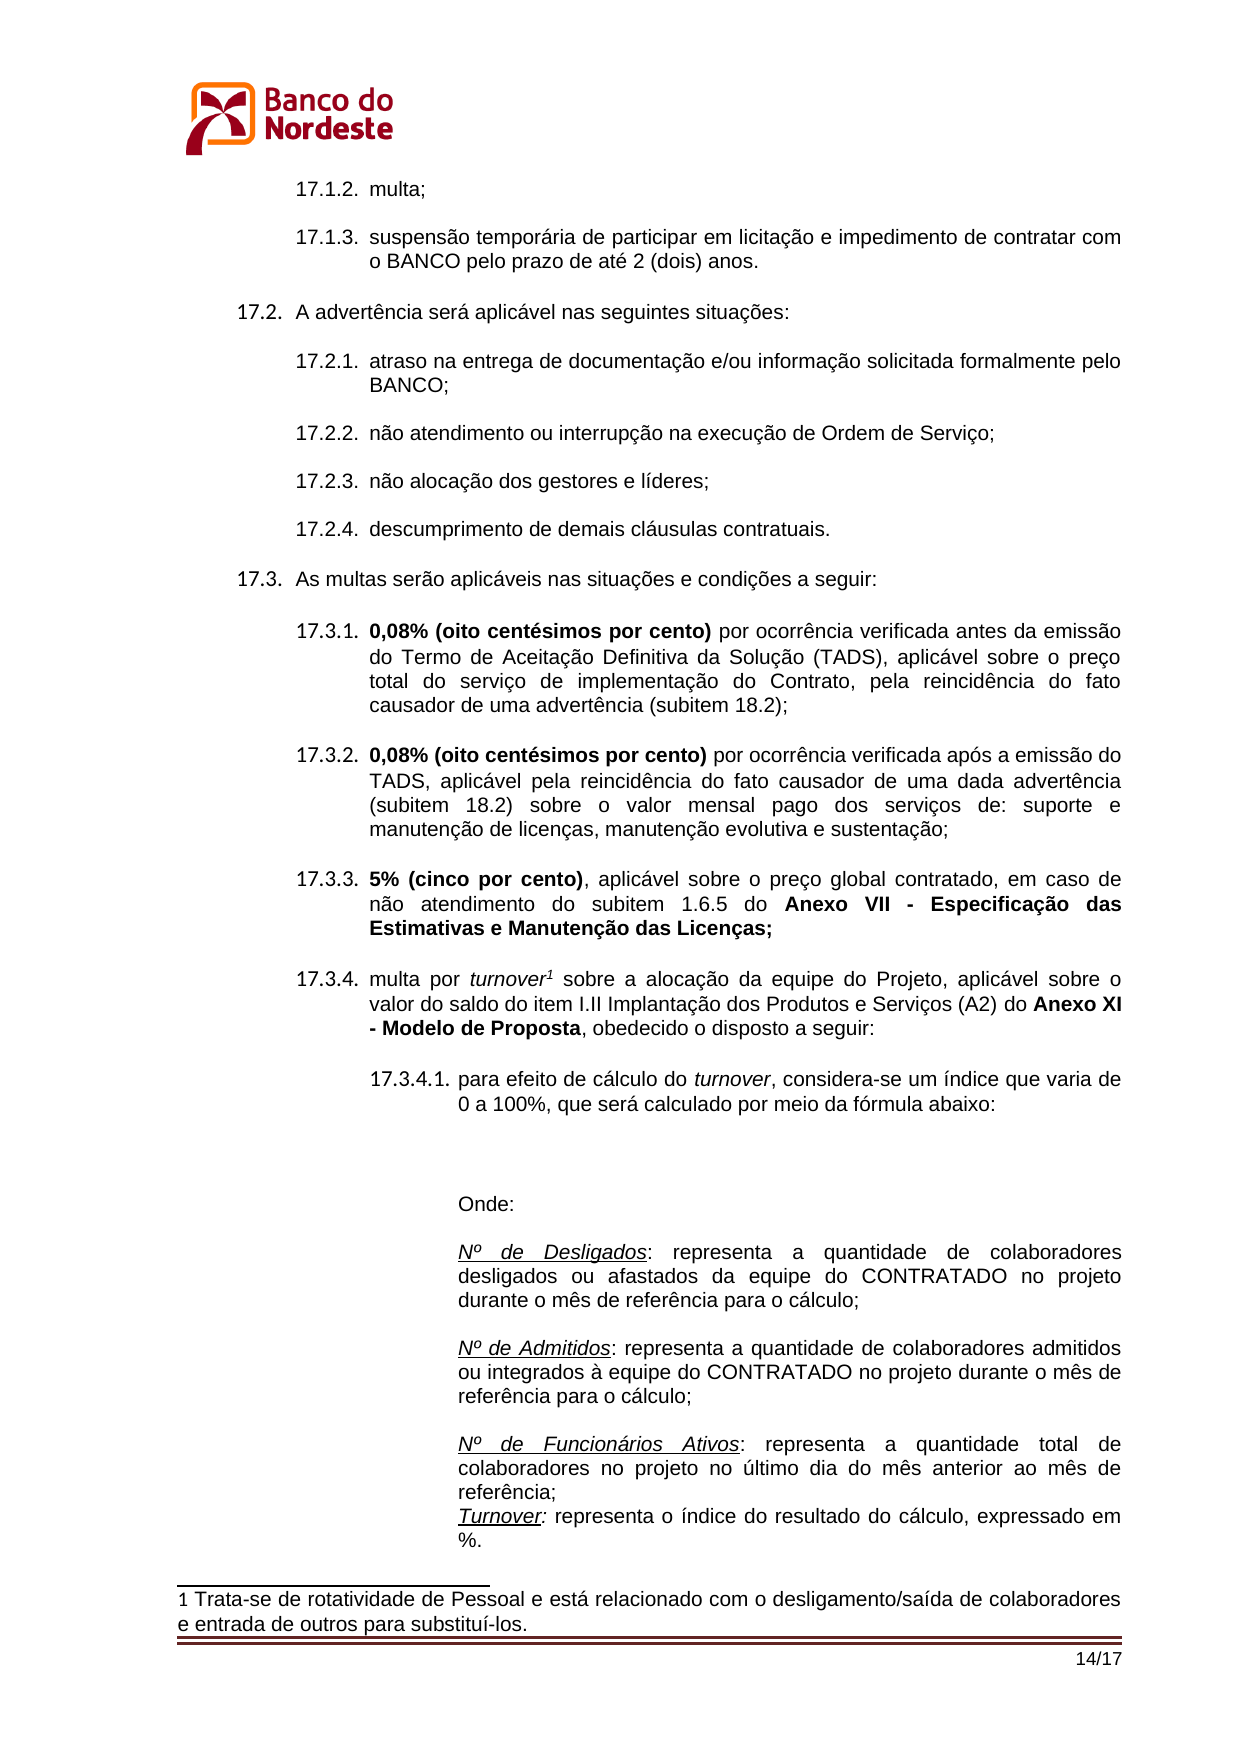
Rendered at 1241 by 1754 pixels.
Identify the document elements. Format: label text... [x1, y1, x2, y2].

list Nº de Desligados: representa a quantidade de colaboradores desligados ou afastados da equipe do CONTRATADO no projeto durante o mês de referência para o cálculo; [458, 1240, 1122, 1312]
list A advertência será aplicável nas seguintes situações: [236, 297, 1122, 325]
list não alocação dos gestores e líderes; [295, 469, 1122, 493]
list atraso na entrega de documentação e/ou informação solicitada formalmente pelo BANCO; [295, 349, 1122, 397]
list 0,08% (oito centésimos por cento) por ocorrência verificada após a emissão do TADS, aplicável pela reincidência do fato causador de uma dada advertência (subitem 18.2) sobre o valor mensal pago dos serviços de: suporte e manutenção de licenças, manutenção evolutiva e sustentação; [295, 740, 1122, 840]
list multa; [295, 177, 1122, 201]
list Nº de Funcionários Ativos: representa a quantidade total de colaboradores no projeto no último dia do mês anterior ao mês de referência; [458, 1432, 1122, 1503]
list Onde: [458, 1192, 1122, 1216]
list para efeito de cálculo do turnover, considera-se um índice que varia de 0 a 100%, que será calculado por meio da fórmula abaixo: [369, 1064, 1122, 1116]
list 5% (cinco por cento), aplicável sobre o preço global contratado, em caso de não atendimento do subitem 1.6.5 do Anexo VII - Especificação das Estimativas e Manutenção das Licenças; [295, 864, 1122, 940]
list suspensão temporária de participar em licitação e impedimento de contratar com o BANCO pelo prazo de até 2 (dois) anos. [295, 225, 1122, 273]
list Trata-se de rotatividade de Pessoal e está relacionado com o desligamento/saída de colaboradores e entrada de outros para substituí-los. [177, 1586, 1122, 1636]
list 0,08% (oito centésimos por cento) por ocorrência verificada antes da emissão do Termo de Aceitação Definitiva da Solução (TADS), aplicável sobre o preço total do serviço de implementação do Contrato, pela reincidência do fato causador de uma advertência (subitem 18.2); [295, 617, 1122, 716]
list descumprimento de demais cláusulas contratuais. [295, 517, 1122, 541]
list não atendimento ou interrupção na execução de Ordem de Serviço; [295, 421, 1122, 445]
list multa por turnover sobre a alocação da equipe do Projeto, aplicável sobre o valor do saldo do item I.II Implantação dos Produtos e Serviços (A2) do Anexo XI - Modelo de Proposta, obedecido o disposto a seguir: [295, 964, 1122, 1040]
list Nº de Admitidos: representa a quantidade de colaboradores admitidos ou integrados à equipe do CONTRATADO no projeto durante o mês de referência para o cálculo; [458, 1336, 1122, 1408]
list Turnover: representa o índice do resultado do cálculo, expressado em %. [458, 1503, 1122, 1551]
list As multas serão aplicáveis nas situações e condições a seguir: [236, 564, 1122, 593]
